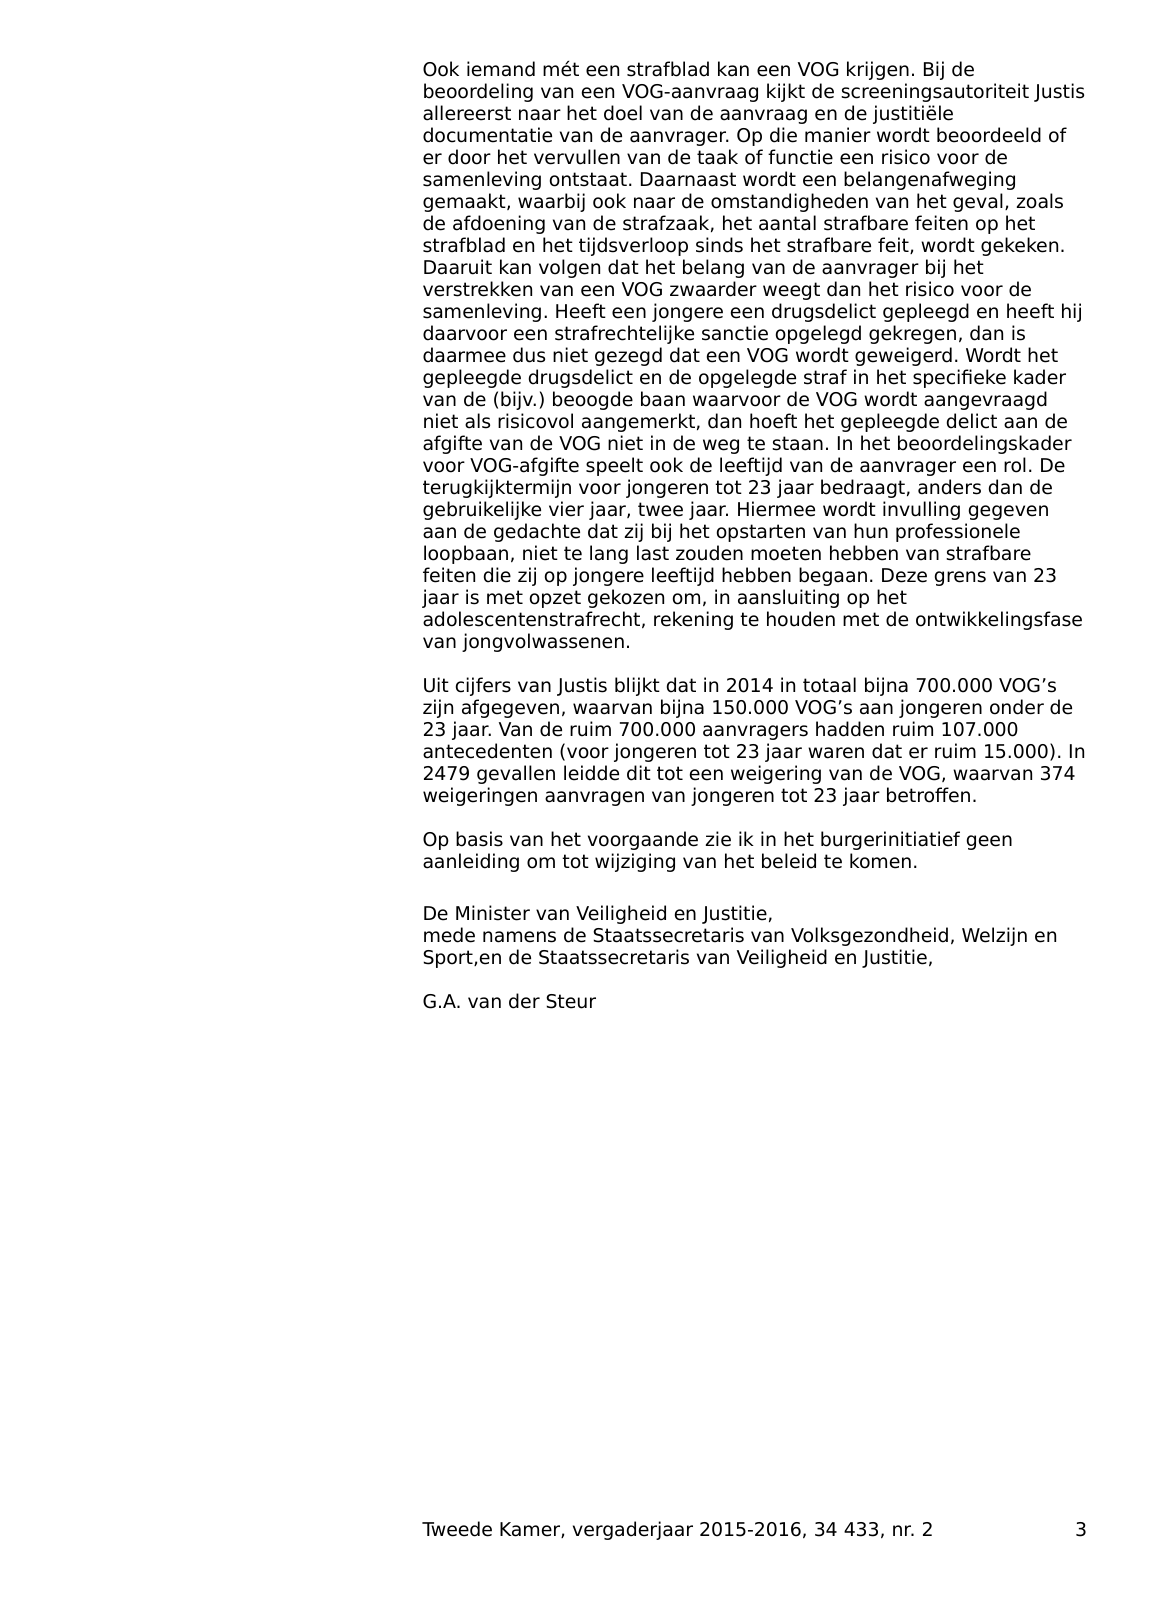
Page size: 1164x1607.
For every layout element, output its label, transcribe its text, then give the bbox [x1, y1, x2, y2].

text Uit cijfers van Justis blijkt dat in 2014 in totaal bijna 700.000 VOG’s zijn afgegeven, waarvan bijna 150.000 VOG’s aan jongeren onder de 23 jaar. Van de ruim 700.000 aanvragers hadden ruim 107.000 antecedenten (voor jongeren tot 23 jaar waren dat er ruim 15.000). In 2479 gevallen leidde dit tot een weigering van de VOG, waarvan 374 weigeringen aanvragen van jongeren tot 23 jaar betroffen. [422, 675, 1087, 807]
text De Minister van Veiligheid en Justitie, mede namens de Staatssecretaris van Volksgezondheid, Welzijn en Sport,en de Staatssecretaris van Veiligheid en Justitie, G.A. van der Steur [422, 903, 1087, 1013]
text Ook iemand mét een strafblad kan een VOG krijgen. Bij de beoordeling van een VOG-aanvraag kijkt de screeningsautoriteit Justis allereerst naar het doel van de aanvraag en de justitiële documentatie van de aanvrager. Op die manier wordt beoordeeld of er door het vervullen van de taak of functie een risico voor de samenleving ontstaat. Daarnaast wordt een belangenafweging gemaakt, waarbij ook naar de omstandigheden van het geval, zoals de afdoening van de strafzaak, het aantal strafbare feiten op het strafblad en het tijdsverloop sinds het strafbare feit, wordt gekeken. Daaruit kan volgen dat het belang van de aanvrager bij het verstrekken van een VOG zwaarder weegt dan het risico voor de samenleving. Heeft een jongere een drugsdelict gepleegd en heeft hij daarvoor een strafrechtelijke sanctie opgelegd gekregen, dan is daarmee dus niet gezegd dat een VOG wordt geweigerd. Wordt het gepleegde drugsdelict en de opgelegde straf in het specifieke kader van de (bijv.) beoogde baan waarvoor de VOG wordt aangevraagd niet als risicovol aangemerkt, dan hoeft het gepleegde delict aan de afgifte van de VOG niet in de weg te staan. In het beoordelingskader voor VOG-afgifte speelt ook de leeftijd van de aanvrager een rol. De terugkijktermijn voor jongeren tot 23 jaar bedraagt, anders dan de gebruikelijke vier jaar, twee jaar. Hiermee wordt invulling gegeven aan de gedachte dat zij bij het opstarten van hun professionele loopbaan, niet te lang last zouden moeten hebben van strafbare feiten die zij op jongere leeftijd hebben begaan. Deze grens van 23 jaar is met opzet gekozen om, in aansluiting op het adolescentenstrafrecht, rekening te houden met de ontwikkelingsfase van jongvolwassenen. [422, 59, 1087, 652]
text Op basis van het voorgaande zie ik in het burgerinitiatief geen aanleiding om tot wijziging van het beleid te komen. [422, 829, 1087, 873]
